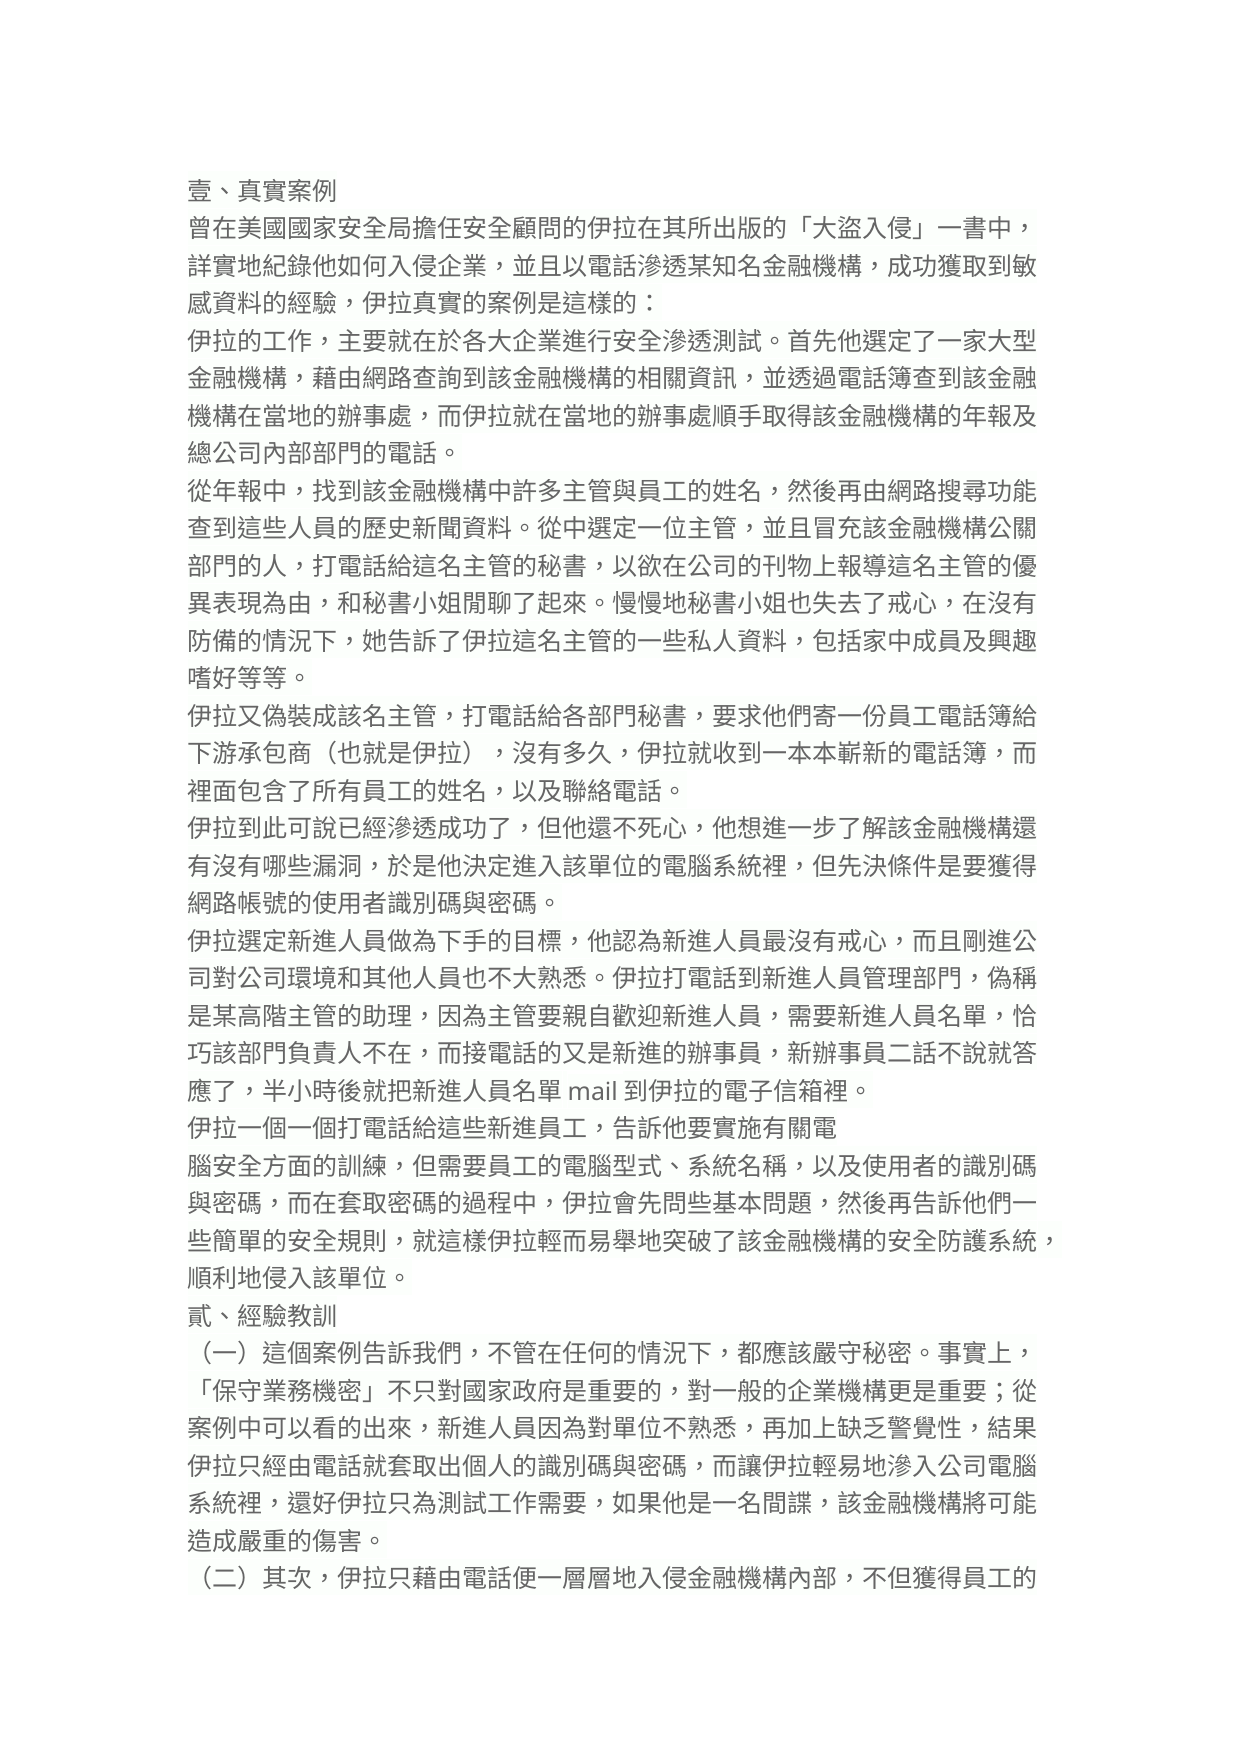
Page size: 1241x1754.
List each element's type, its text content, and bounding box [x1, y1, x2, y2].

text 壹、真實案例 曾在美國國家安全局擔任安全顧問的伊拉在其所出版的「大盜入侵」一書中，詳實地紀錄他如何入侵企業，並且以電話滲透某知名金融機構，成功獲取到敏感資料的經驗，伊拉真實的案例是這樣的： 伊拉的工作，主要就在於各大企業進行安全滲透測試。首先他選定了一家大型金融機構，藉由網路查詢到該金融機構的相關資訊，並透過電話簿查到該金融機構在當地的辦事處，而伊拉就在當地的辦事處順手取得該金融機構的年報及總公司內部部門的電話。 從年報中，找到該金融機構中許多主管與員工的姓名，然後再由網路搜尋功能查到這些人員的歷史新聞資料。從中選定一位主管，並且冒充該金融機構公關部門的人，打電話給這名主管的秘書，以欲在公司的刊物上報導這名主管的優異表現為由，和秘書小姐閒聊了起來。慢慢地秘書小姐也失去了戒心，在沒有防備的情況下，她告訴了伊拉這名主管的一些私人資料，包括家中成員及興趣嗜好等等。 伊拉又偽裝成該名主管，打電話給各部門秘書，要求他們寄一份員工電話簿給下游承包商（也就是伊拉），沒有多久，伊拉就收到一本本嶄新的電話簿，而裡面包含了所有員工的姓名，以及聯絡電話。 伊拉到此可說已經滲透成功了，但他還不死心，他想進一步了解該金融機構還有沒有哪些漏洞，於是他決定進入該單位的電腦系統裡，但先決條件是要獲得網路帳號的使用者識別碼與密碼。 伊拉選定新進人員做為下手的目標，他認為新進人員最沒有戒心，而且剛進公司對公司環境和其他人員也不大熟悉。伊拉打電話到新進人員管理部門，偽稱是某高階主管的助理，因為主管要親自歡迎新進人員，需要新進人員名單，恰巧該部門負責人不在，而接電話的又是新進的辦事員，新辦事員二話不說就答應了，半小時後就把新進人員名單mail到伊拉的電子信箱裡。 伊拉一個一個打電話給這些新進員工，告訴他要實施有關電 腦安全方面的訓練，但需要員工的電腦型式、系統名稱，以及使用者的識別碼與密碼，而在套取密碼的過程中，伊拉會先問些基本問題，然後再告訴他們一些簡單的安全規則，就這樣伊拉輕而易舉地突破了該金融機構的安全防護系統，順利地侵入該單位。 貳、經驗教訓 （一）這個案例告訴我們，不管在任何的情況下，都應該嚴守秘密。事實上，「保守業務機密」不只對國家政府是重要的，對一般的企業機構更是重要；從案例中可以看的出來，新進人員因為對單位不熟悉，再加上缺乏警覺性，結果伊拉只經由電話就套取出個人的識別碼與密碼，而讓伊拉輕易地滲入公司電腦系統裡，還好伊拉只為測試工作需要，如果他是一名間諜，該金融機構將可能造成嚴重的傷害。 （二）其次，伊拉只藉由電話便一層層地入侵金融機構內部，不但獲得員工的電話簿，還得知高階主管的一些私人資料，以及新進人員的識別碼與密碼。由此可見，電話滲透是無孔不入的，它不需要浪費太多的人力，也不需要大筆的金錢，只要有一張嘴巴，就可能造成對國家政府或是企業機構的危害，這也難怪簡訊、電話詐騙案層出不窮，即使政府、警政機關一再宣傳，還是無法有效遏阻，詐騙案仍是一而再、再而三地發生。 （三）上述的案例，我們應引以為借鏡，除在個人工作崗位上戮力以赴外，在接獲陌生電話，或是與他人閒聊時，都應隨時養成保密的習性，並謹守個人本分，否則一旦業務上應保守的機密或是個人資料外洩，影響的不只是個人本身而已，更可能造成公司莫大的傷害。須知「謹言慎行莫大意，快意多嘴禍害多」，大家都應該謹慎小心才是！ [187, 164, 1053, 1589]
